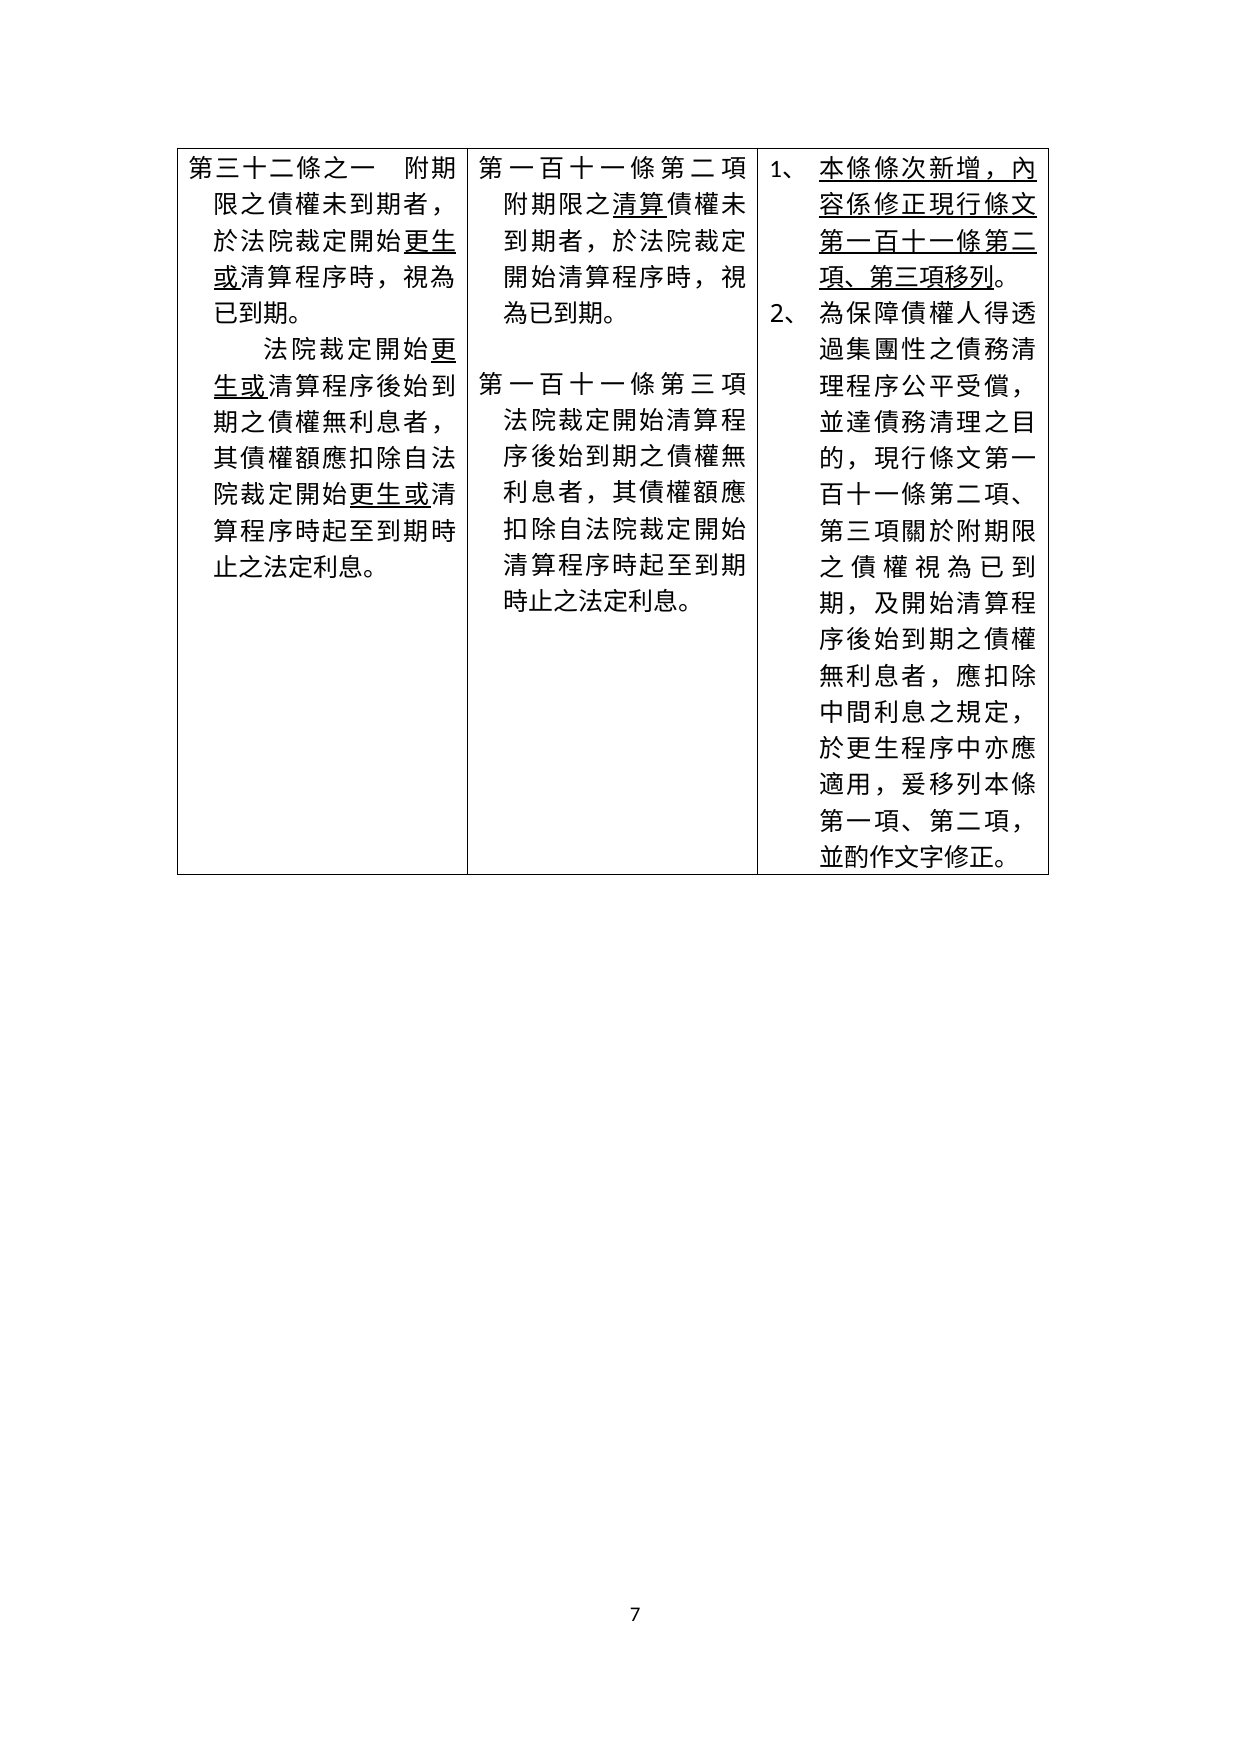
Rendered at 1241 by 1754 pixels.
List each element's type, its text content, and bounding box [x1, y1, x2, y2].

table_cell 本條條次新增，內容係修正現行條文第一百十一條第二項、第三項移列。 為保障債權人得透過集團性之債務清理程序公平受償，並達債務清理之目的，現行條文第一百十一條第二項、第三項關於附期限之債權視為已到期，及開始清算程序後始到期之債權無利息者，應扣除中間利息之規定，於更生程序中亦應適用，爰移列本條第一項、第二項，並酌作文字修正。 [758, 149, 1048, 874]
table_cell 第三十二條之一 附期限之債權未到期者，於法院裁定開始更生或清算程序時，視為已到期。 法院裁定開始更生或清算程序後始到期之債權無利息者，其債權額應扣除自法院裁定開始更生或清算程序時起至到期時止之法定利息。 [178, 149, 467, 874]
table_cell 第一百十一條第二項 附期限之清算債權未到期者，於法院裁定開始清算程序時，視為已到期。 第一百十一條第三項 法院裁定開始清算程序後始到期之債權無利息者，其債權額應扣除自法院裁定開始清算程序時起至到期時止之法定利息。 [468, 149, 757, 874]
